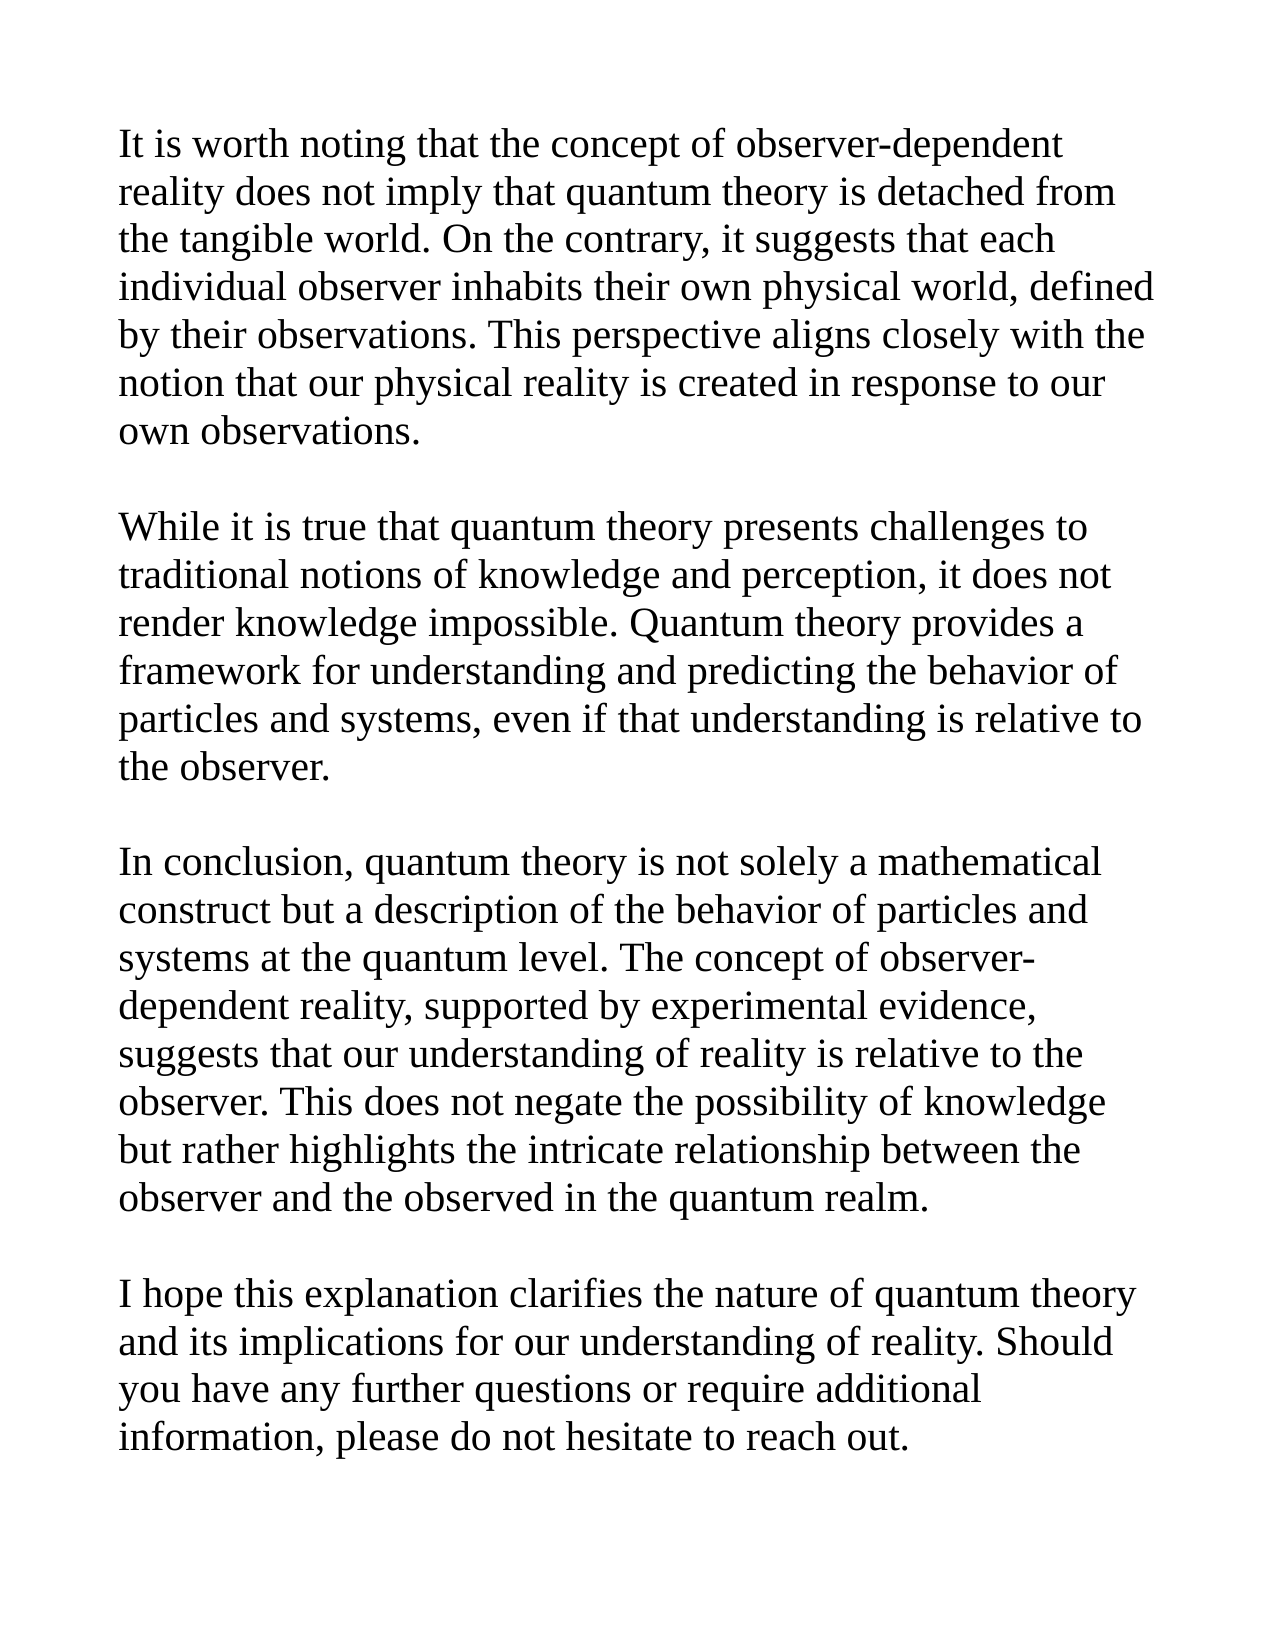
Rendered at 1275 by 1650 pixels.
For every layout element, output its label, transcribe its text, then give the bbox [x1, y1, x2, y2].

text While it is true that quantum theory presents challenges to traditional notions of knowledge and perception, it does not render knowledge impossible. Quantum theory provides a framework for understanding and predicting the behavior of particles and systems, even if that understanding is relative to the observer. [118, 501, 1157, 789]
text It is worth noting that the concept of observer-dependent reality does not imply that quantum theory is detached from the tangible world. On the contrary, it suggests that each individual observer inhabits their own physical world, defined by their observations. This perspective aligns closely with the notion that our physical reality is created in response to our own observations. [118, 118, 1157, 453]
text In conclusion, quantum theory is not solely a mathematical construct but a description of the behavior of particles and systems at the quantum level. The concept of observer-dependent reality, supported by experimental evidence, suggests that our understanding of reality is relative to the observer. This does not negate the possibility of knowledge but rather highlights the intricate relationship between the observer and the observed in the quantum realm. [118, 837, 1157, 1220]
text I hope this explanation clarifies the nature of quantum theory and its implications for our understanding of reality. Should you have any further questions or require additional information, please do not hesitate to reach out. [118, 1268, 1157, 1460]
